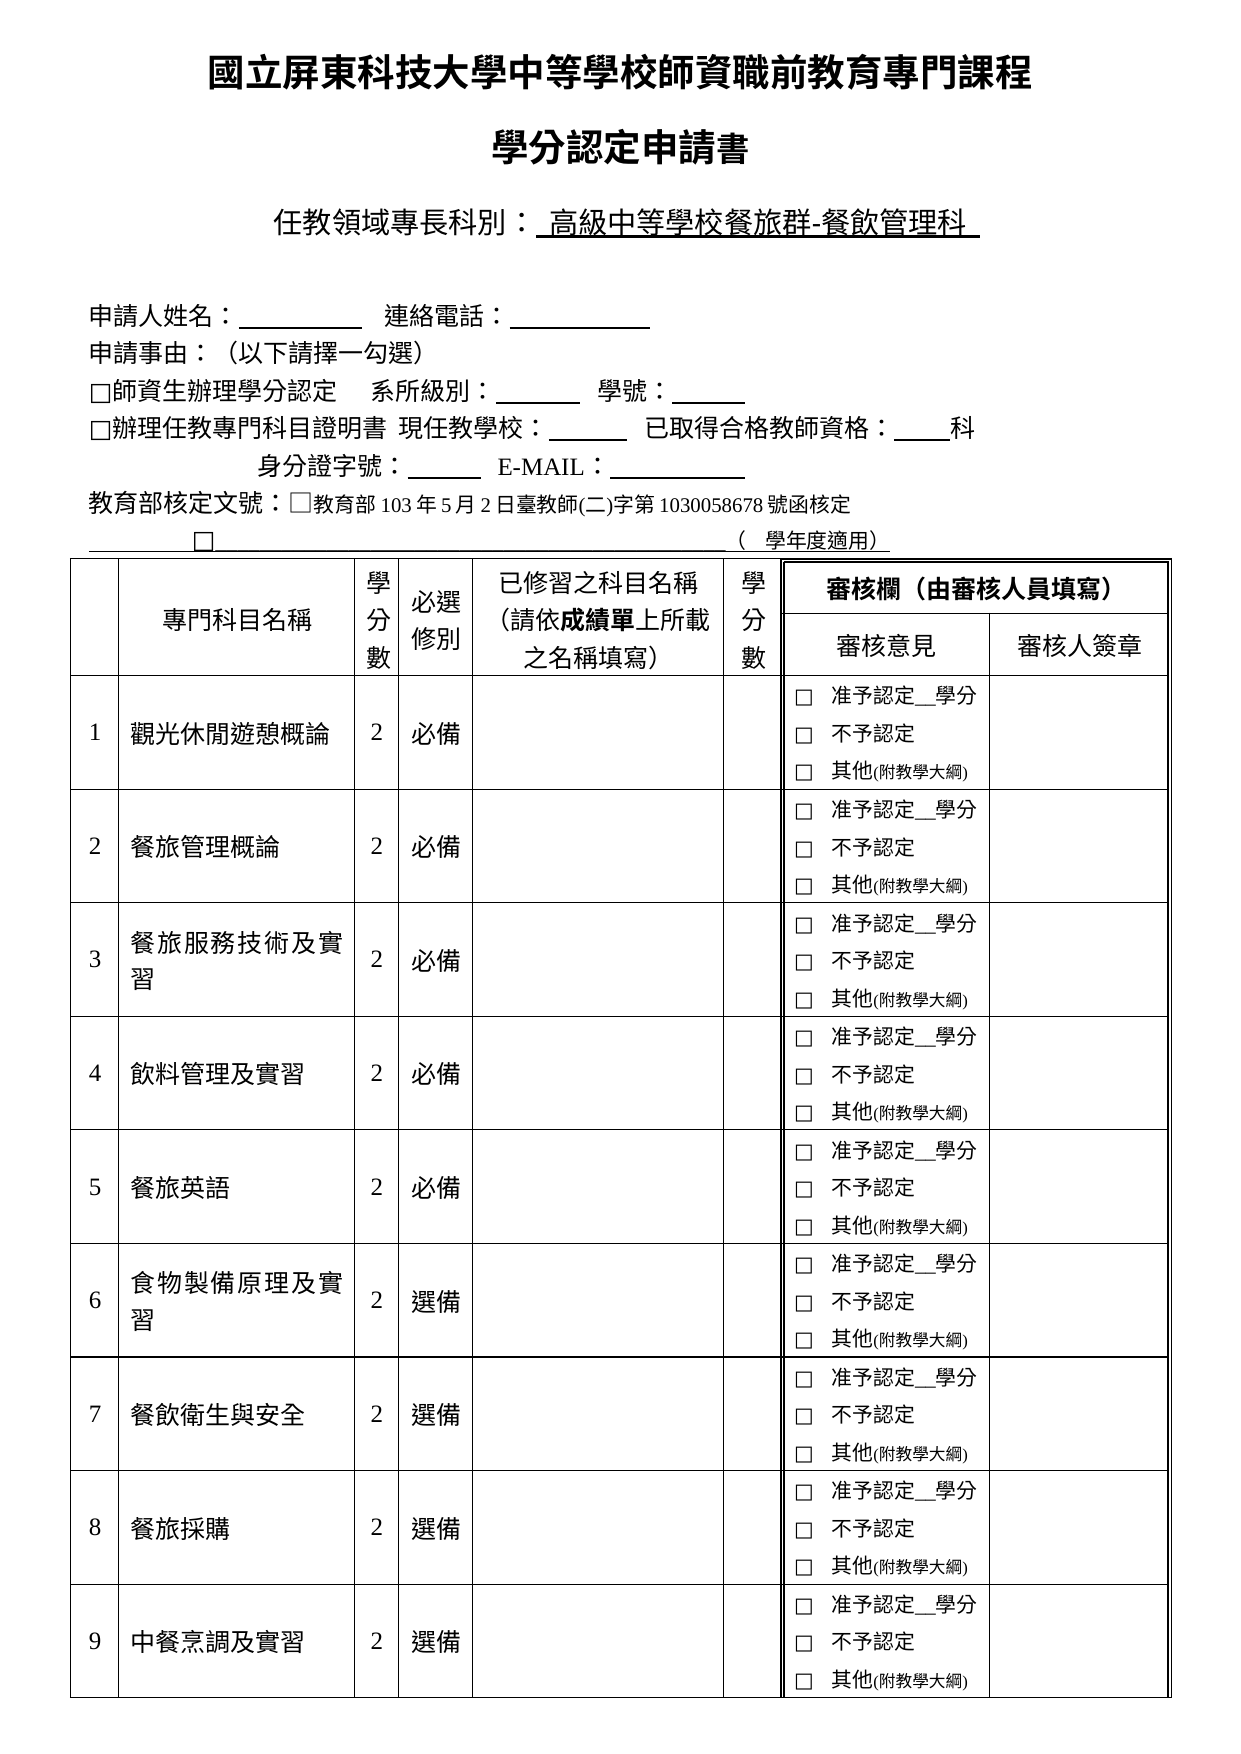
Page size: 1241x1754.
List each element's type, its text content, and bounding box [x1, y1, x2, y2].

table_cell [473, 1130, 723, 1243]
table_cell [473, 1244, 723, 1356]
table_cell [724, 903, 780, 1016]
table_cell 2 [355, 903, 398, 1016]
table_cell 必備 [399, 1017, 472, 1129]
table_cell 必備 [399, 790, 472, 902]
table_cell 飲料管理及實習 [119, 1017, 354, 1129]
table_cell [724, 1358, 780, 1470]
text 任教領域專長科別： 高級中等學校餐旅群-餐飲管理科 [89, 183, 1152, 258]
table_cell 3 [71, 903, 118, 1016]
table_header 審核欄（由審核人員填寫） [785, 563, 1167, 613]
text 國立屏東科技大學中等學校師資職前教育專門課程 [89, 33, 1152, 108]
table_cell [724, 790, 780, 902]
table_cell 選備 [399, 1585, 472, 1697]
table_cell [473, 790, 723, 902]
table_cell 審核人簽章 [990, 614, 1167, 675]
table_cell [473, 1585, 723, 1697]
table_cell [990, 1017, 1167, 1129]
table_cell 必備 [399, 903, 472, 1016]
table_cell [473, 1358, 723, 1470]
text 教育部核定文號：□教育部103年5月2日臺教師(二)字第1030058678號函核定 [89, 483, 1152, 520]
table_cell 准予認定__學分 不予認定 其他(附教學大綱) [785, 903, 989, 1016]
table_cell [990, 1471, 1167, 1583]
table_header 已修習之科目名稱 （請依成績單上所載之名稱填寫） [473, 559, 723, 675]
table_cell 觀光休閒遊憩概論 [119, 676, 354, 789]
table_cell [724, 1585, 780, 1697]
text 申請人姓名： 連絡電話： [89, 295, 1052, 333]
table_cell 6 [71, 1244, 118, 1356]
table_cell 餐飲衛生與安全 [119, 1358, 354, 1470]
table_cell 2 [355, 676, 398, 789]
table_cell 准予認定__學分 不予認定 其他(附教學大綱) [785, 790, 989, 902]
table_cell 2 [355, 1585, 398, 1697]
table_cell [473, 903, 723, 1016]
table_cell [724, 1244, 780, 1356]
table_cell [990, 1585, 1167, 1697]
table_cell 准予認定__學分 不予認定 其他(附教學大綱) [785, 1244, 989, 1356]
table_cell 必備 [399, 1130, 472, 1243]
table_cell 准予認定__學分 不予認定 其他(附教學大綱) [785, 1585, 989, 1697]
table_cell 准予認定__學分 不予認定 其他(附教學大綱) [785, 1130, 989, 1243]
table_cell 2 [355, 1358, 398, 1470]
table_cell [473, 1017, 723, 1129]
table_header 學分數 [724, 559, 780, 675]
table_header [71, 559, 118, 675]
table_cell 2 [355, 1471, 398, 1583]
text □師資生辦理學分認定 系所級別： 學號： [89, 370, 1152, 408]
table_cell [990, 790, 1167, 902]
table_cell 中餐烹調及實習 [119, 1585, 354, 1697]
table_cell 2 [71, 790, 118, 902]
table_cell 選備 [399, 1471, 472, 1583]
table_cell 選備 [399, 1358, 472, 1470]
table_cell [990, 1130, 1167, 1243]
table_cell 2 [355, 1130, 398, 1243]
table_cell [724, 1130, 780, 1243]
text □辦理任教專門科目證明書 現任教學校： 已取得合格教師資格： 科 [89, 408, 1152, 445]
table_cell 1 [71, 676, 118, 789]
table_cell [473, 676, 723, 789]
text 學分認定申請書 [89, 108, 1152, 183]
table_header 必選修別 [399, 559, 472, 675]
table_cell 准予認定__學分 不予認定 其他(附教學大綱) [785, 1017, 989, 1129]
table_cell 必備 [399, 676, 472, 789]
table_cell [990, 1244, 1167, 1356]
table_cell 2 [355, 790, 398, 902]
table_cell 食物製備原理及實習 [119, 1244, 354, 1356]
text 申請事由：（以下請擇一勾選） [89, 333, 1052, 370]
table_cell [990, 676, 1167, 789]
table_cell [724, 1017, 780, 1129]
table_cell 准予認定__學分 不予認定 其他(附教學大綱) [785, 1471, 989, 1583]
table_cell 選備 [399, 1244, 472, 1356]
table_cell 2 [355, 1017, 398, 1129]
table_header 專門科目名稱 [119, 559, 354, 675]
table_cell 准予認定__學分 不予認定 其他(附教學大綱) [785, 1358, 989, 1470]
text 身分證字號： E-MAIL： [89, 445, 1152, 483]
table_cell [724, 1471, 780, 1583]
table_cell 8 [71, 1471, 118, 1583]
table_cell 2 [355, 1244, 398, 1356]
table_cell 9 [71, 1585, 118, 1697]
table_cell 餐旅採購 [119, 1471, 354, 1583]
table_cell 4 [71, 1017, 118, 1129]
table_cell 5 [71, 1130, 118, 1243]
table_cell [990, 903, 1167, 1016]
table_cell [724, 676, 780, 789]
table_cell 准予認定__學分 不予認定 其他(附教學大綱) [785, 676, 989, 789]
table_header 學分數 [355, 559, 398, 675]
table_cell 餐旅英語 [119, 1130, 354, 1243]
table_cell 餐旅服務技術及實習 [119, 903, 354, 1016]
text □______________________________________________（ 學年度適用） [89, 520, 1152, 558]
table_cell [990, 1358, 1167, 1470]
table_cell 審核意見 [785, 614, 989, 675]
table_cell 餐旅管理概論 [119, 790, 354, 902]
table_cell [473, 1471, 723, 1583]
table_cell 7 [71, 1358, 118, 1470]
